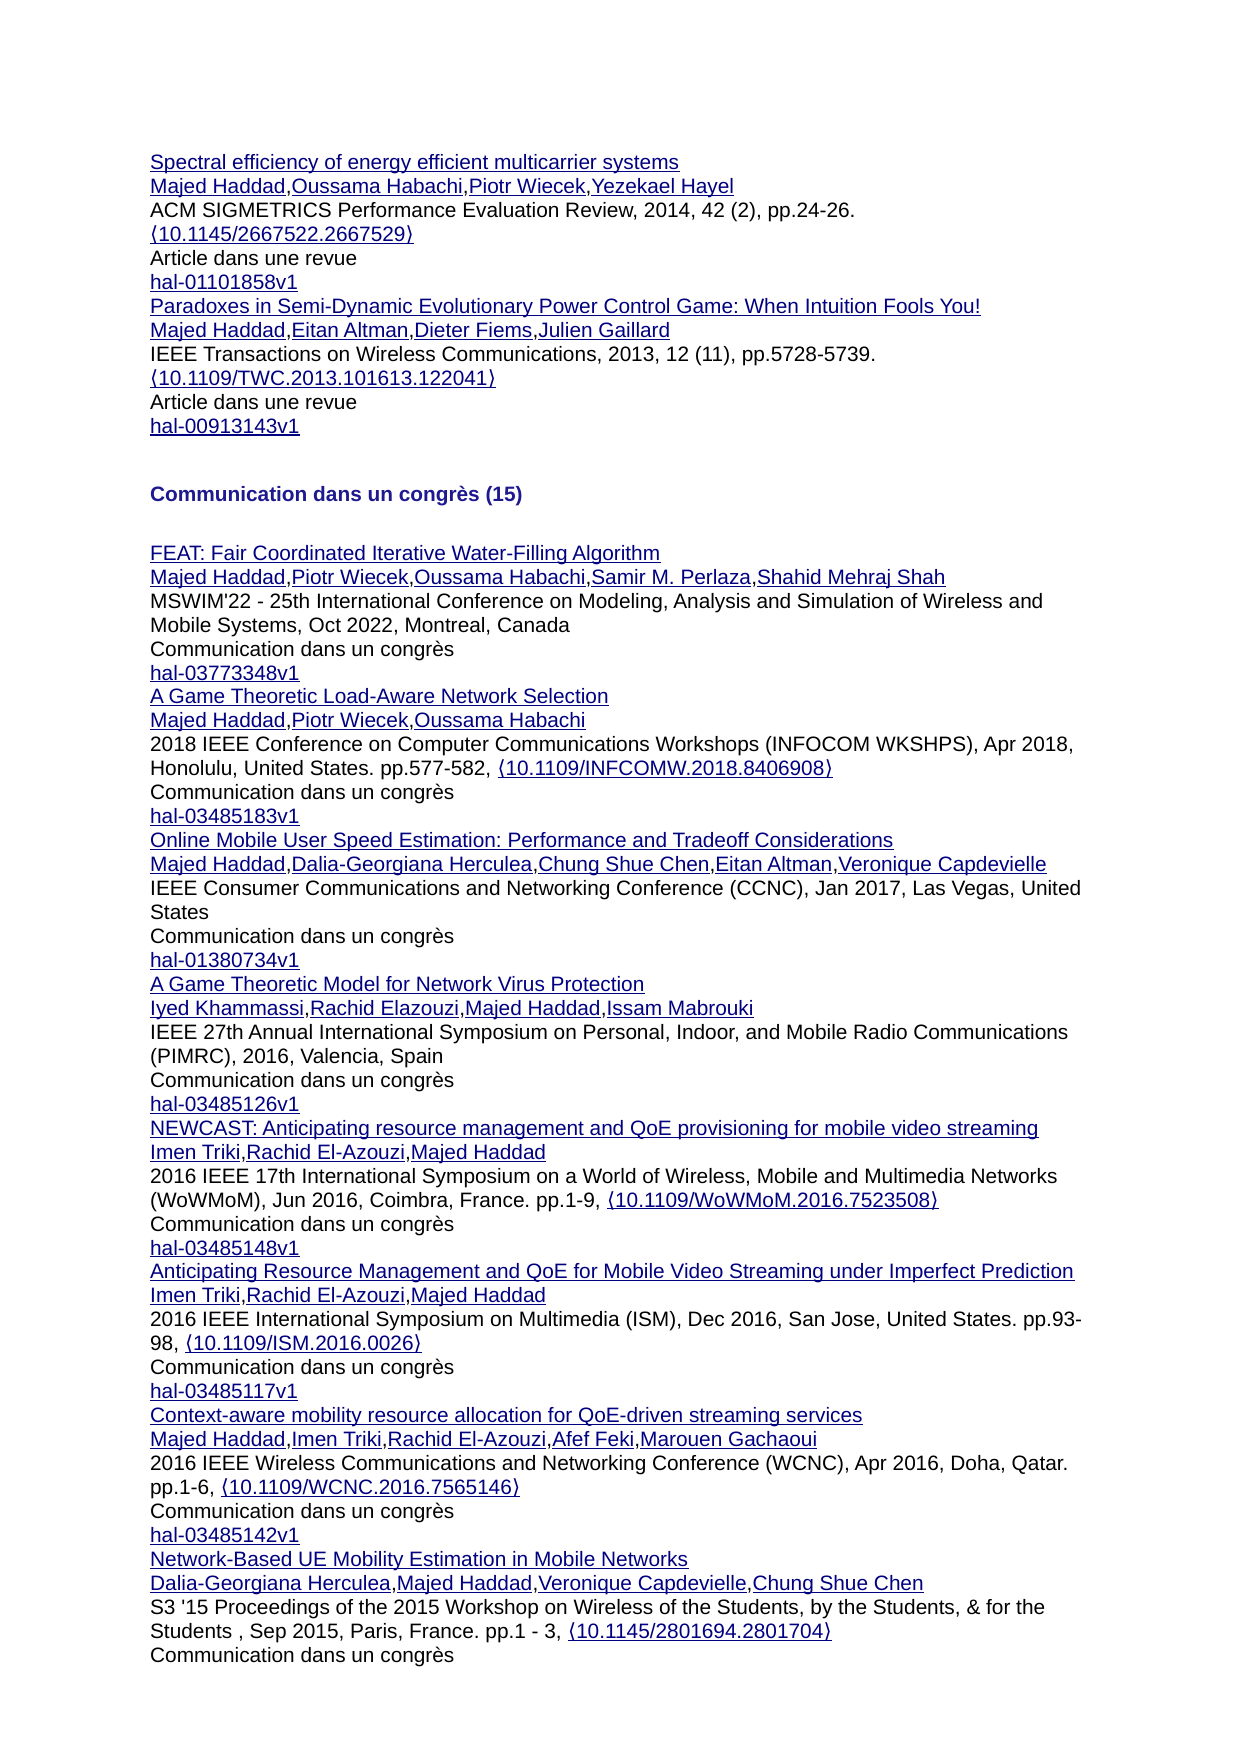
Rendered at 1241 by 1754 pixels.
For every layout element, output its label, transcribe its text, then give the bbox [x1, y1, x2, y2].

table_cell Paradoxes in Semi-Dynamic Evolutionary Power Control Game: When Intuition Fools You! Majed Haddad,Eitan Altman,Dieter Fiems,Julien Gaillard IEEE Transactions on Wireless Communications, 2013, 12 (11), pp.5728-5739. ⟨10.1109/TWC.2013.101613.122041⟩ Article dans une revue hal-00913143v1 [150, 294, 1090, 437]
table_cell Network-Based UE Mobility Estimation in Mobile Networks Dalia-Georgiana Herculea,Majed Haddad,Veronique Capdevielle,Chung Shue Chen S3 '15 Proceedings of the 2015 Workshop on Wireless of the Students, by the Students, & for the Students , Sep 2015, Paris, France. pp.1 - 3, ⟨10.1145/2801694.2801704⟩ Communication dans un congrès [150, 1547, 1090, 1667]
table_header FEAT: Fair Coordinated Iterative Water-Filling Algorithm Majed Haddad,Piotr Wiecek,Oussama Habachi,Samir M. Perlaza,Shahid Mehraj Shah MSWIM'22 - 25th International Conference on Modeling, Analysis and Simulation of Wireless and Mobile Systems, Oct 2022, Montreal, Canada Communication dans un congrès hal-03773348v1 [150, 541, 1090, 684]
table_cell NEWCAST: Anticipating resource management and QoE provisioning for mobile video streaming Imen Triki,Rachid El-Azouzi,Majed Haddad 2016 IEEE 17th International Symposium on a World of Wireless, Mobile and Multimedia Networks (WoWMoM), Jun 2016, Coimbra, France. pp.1-9, ⟨10.1109/WoWMoM.2016.7523508⟩ Communication dans un congrès hal-03485148v1 [150, 1116, 1090, 1259]
table_cell A Game Theoretic Load-Aware Network Selection Majed Haddad,Piotr Wiecek,Oussama Habachi 2018 IEEE Conference on Computer Communications Workshops (INFOCOM WKSHPS), Apr 2018, Honolulu, United States. pp.577-582, ⟨10.1109/INFCOMW.2018.8406908⟩ Communication dans un congrès hal-03485183v1 [150, 684, 1090, 828]
table_cell Online Mobile User Speed Estimation: Performance and Tradeoff Considerations Majed Haddad,Dalia-Georgiana Herculea,Chung Shue Chen,Eitan Altman,Veronique Capdevielle IEEE Consumer Communications and Networking Conference (CCNC), Jan 2017, Las Vegas, United States Communication dans un congrès hal-01380734v1 [150, 828, 1090, 972]
table_cell Context-aware mobility resource allocation for QoE-driven streaming services Majed Haddad,Imen Triki,Rachid El-Azouzi,Afef Feki,Marouen Gachaoui 2016 IEEE Wireless Communications and Networking Conference (WCNC), Apr 2016, Doha, Qatar. pp.1-6, ⟨10.1109/WCNC.2016.7565146⟩ Communication dans un congrès hal-03485142v1 [150, 1403, 1090, 1547]
subtitle Communication dans un congrès (15) [150, 482, 1090, 506]
table_cell A Game Theoretic Model for Network Virus Protection Iyed Khammassi,Rachid Elazouzi,Majed Haddad,Issam Mabrouki IEEE 27th Annual International Symposium on Personal, Indoor, and Mobile Radio Communications (PIMRC), 2016, Valencia, Spain Communication dans un congrès hal-03485126v1 [150, 972, 1090, 1116]
table_cell Spectral efficiency of energy efficient multicarrier systems Majed Haddad,Oussama Habachi,Piotr Wiecek,Yezekael Hayel ACM SIGMETRICS Performance Evaluation Review, 2014, 42 (2), pp.24-26. ⟨10.1145/2667522.2667529⟩ Article dans une revue hal-01101858v1 [150, 150, 1090, 294]
table_cell Anticipating Resource Management and QoE for Mobile Video Streaming under Imperfect Prediction Imen Triki,Rachid El-Azouzi,Majed Haddad 2016 IEEE International Symposium on Multimedia (ISM), Dec 2016, San Jose, United States. pp.93-98, ⟨10.1109/ISM.2016.0026⟩ Communication dans un congrès hal-03485117v1 [150, 1259, 1090, 1403]
